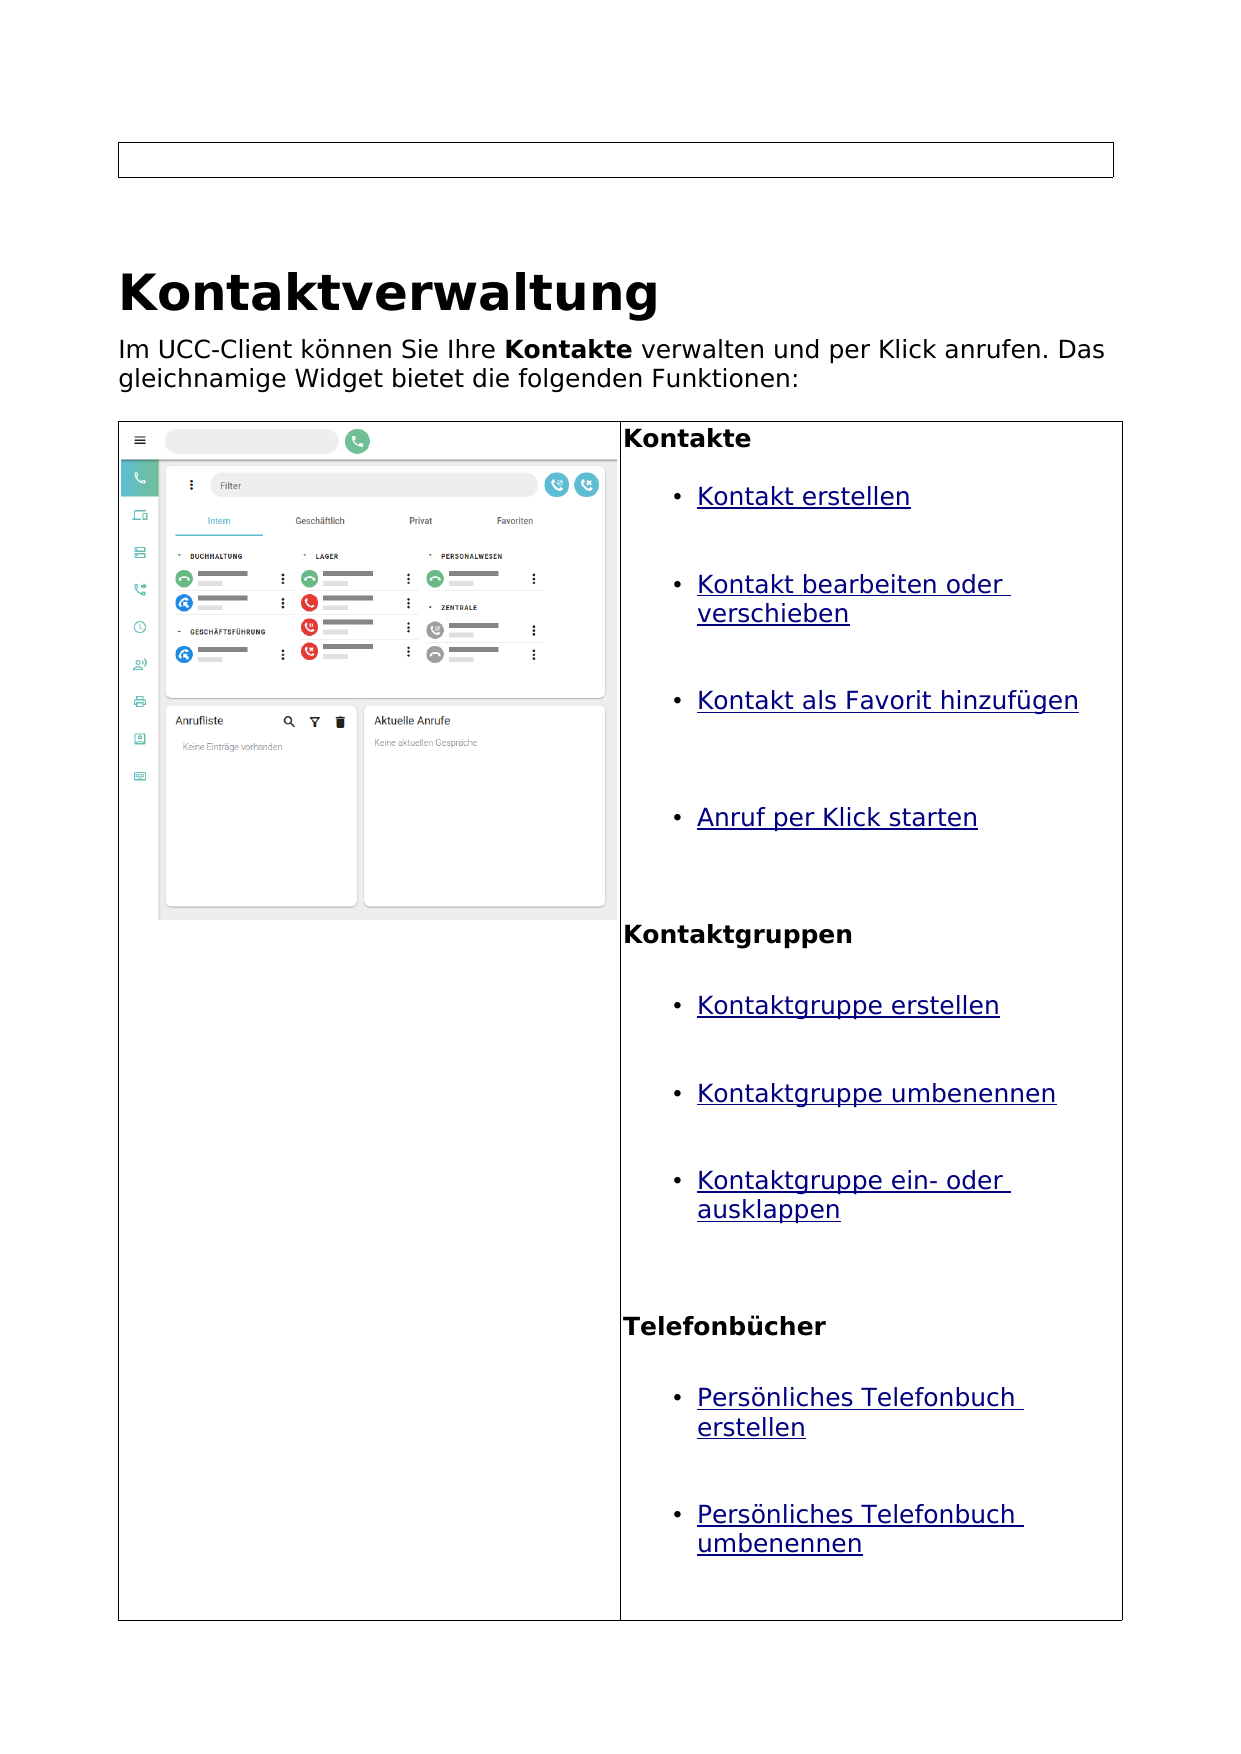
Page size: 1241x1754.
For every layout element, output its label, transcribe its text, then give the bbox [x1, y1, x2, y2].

picture [121, 423, 618, 920]
table_header [119, 422, 620, 1620]
table_header [119, 143, 1113, 177]
subtitle Kontaktverwaltung [118, 264, 1122, 323]
table_header Kontakte Kontakt erstellen Kontakt bearbeiten oder verschieben Kontakt als Favorit hinzufügen Anruf per Klick starten Kontaktgruppen Kontaktgruppe erstellen Kontaktgruppe umbenennen Kontaktgruppe ein- oder ausklappen Telefonbücher Persönliches Telefonbuch erstellen Persönliches Telefonbuch umbenennen Kontakt per Volltextsuche finden Nicht verfügbare Kontakte ausblenden [621, 422, 1122, 1620]
text Im UCC-Client können Sie Ihre Kontakte verwalten und per Klick anrufen. Das gleichnamige Widget bietet die folgenden Funktionen: [118, 335, 1122, 393]
